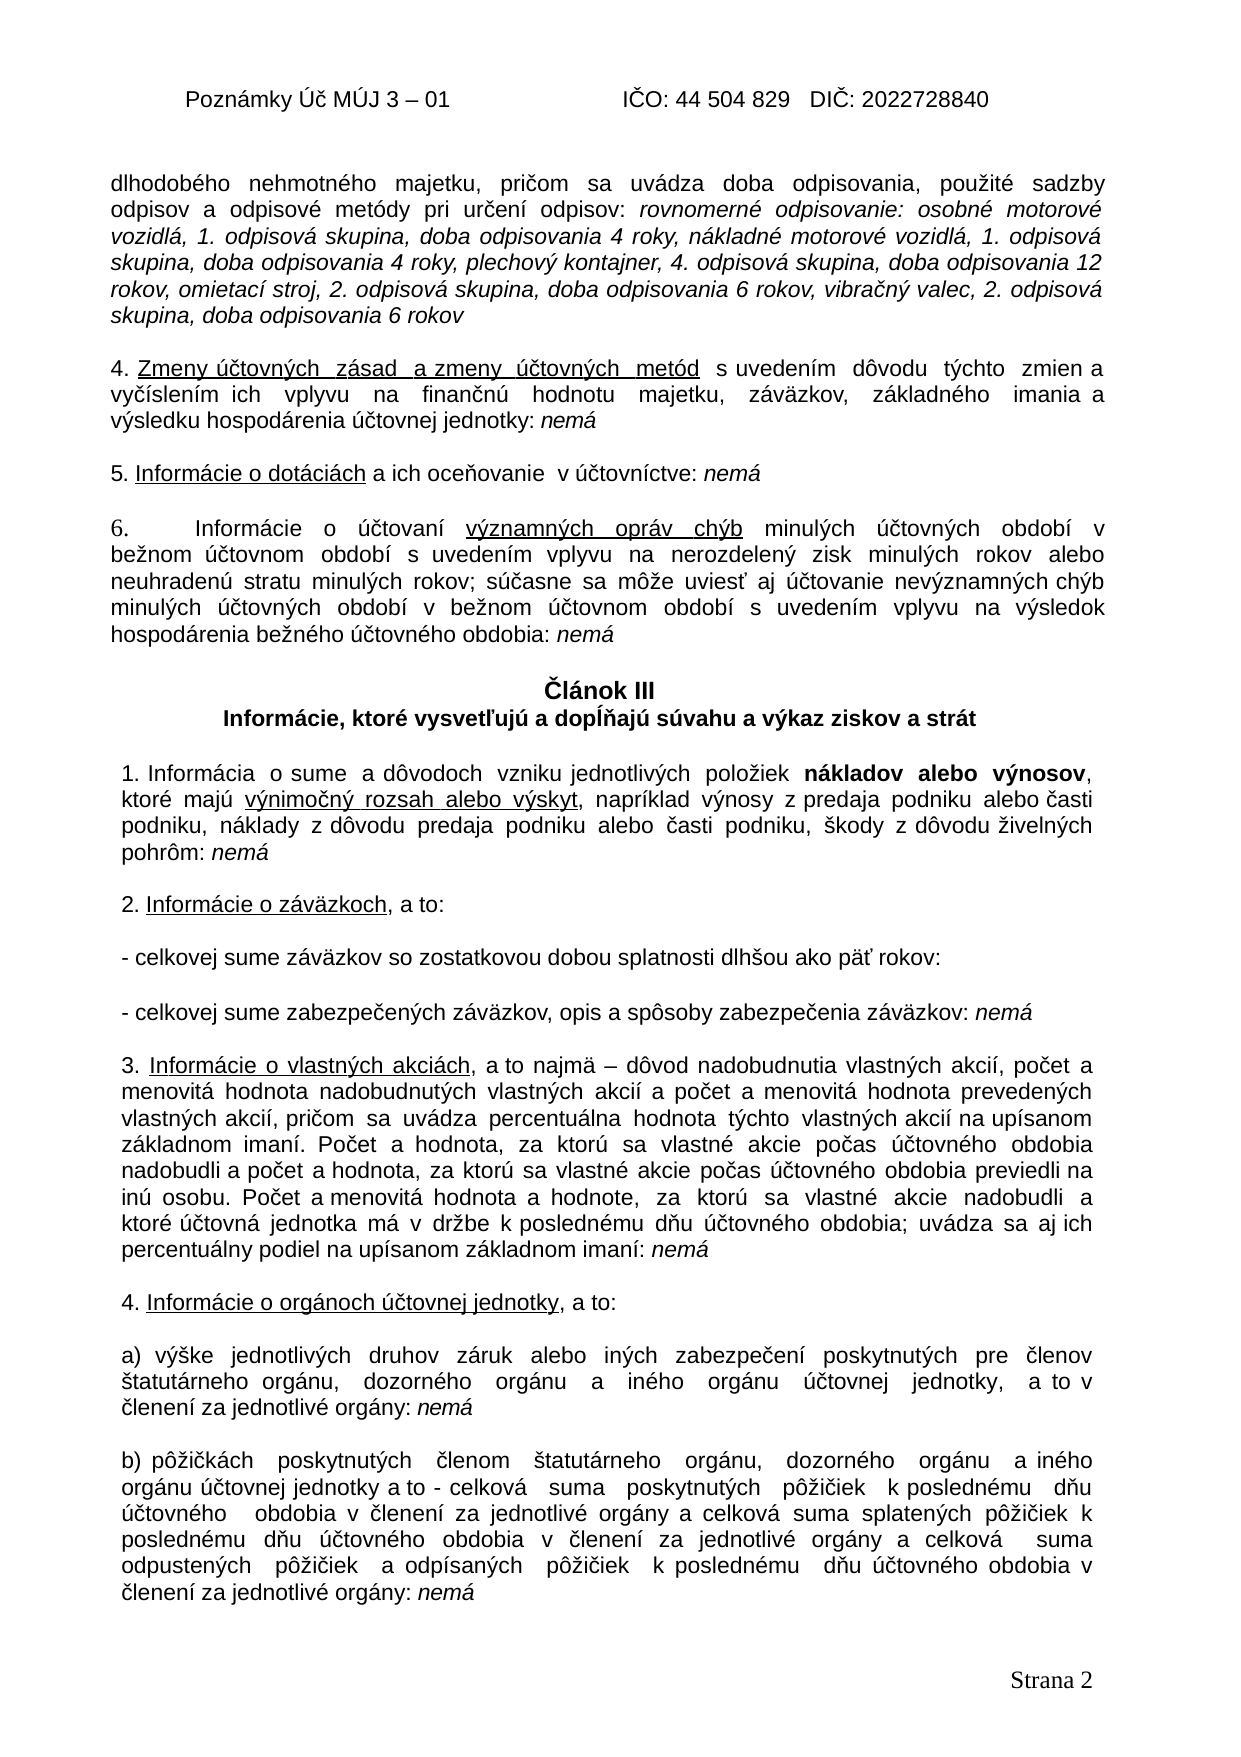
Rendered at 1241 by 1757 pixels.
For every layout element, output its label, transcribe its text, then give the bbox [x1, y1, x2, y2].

text 3. Informácie o vlastných akciách, a to najmä – dôvod nadobudnutia vlastných akcií, počet a menovitá hodnota nadobudnutých vlastných akcií a počet a menovitá hodnota prevedených vlastných akcií, pričom sa uvádza percentuálna hodnota týchto vlastných akcií na upísanom základnom imaní. Počet a hodnota, za ktorú sa vlastné akcie počas účtovného obdobia nadobudli a počet a hodnota, za ktorú sa vlastné akcie počas účtovného obdobia previedli na inú osobu. Počet a menovitá hodnota a hodnote, za ktorú sa vlastné akcie nadobudli a ktoré účtovná jednotka má v držbe k poslednému dňu účtovného obdobia; uvádza sa aj ich percentuálny podiel na upísanom základnom imaní: nemá [121, 1052, 1093, 1263]
text - celkovej sume zabezpečených záväzkov, opis a spôsoby zabezpečenia záväzkov: nemá [121, 999, 1093, 1025]
text 5. Informácie o dotáciách a ich oceňovanie v účtovníctve: nemá [110, 460, 1105, 486]
text - celkovej sume záväzkov so zostatkovou dobou splatnosti dlhšou ako päť rokov: [121, 944, 1093, 970]
text 2. Informácie o záväzkoch, a to: [121, 891, 1093, 918]
text a) výške jednotlivých druhov záruk alebo iných zabezpečení poskytnutých pre členov štatutárneho orgánu, dozorného orgánu a iného orgánu účtovnej jednotky, a to v členení za jednotlivé orgány: nemá [121, 1342, 1093, 1421]
subtitle Článok III [110, 676, 1088, 705]
text dlhodobého nehmotného majetku, pričom sa uvádza doba odpisovania, použité sadzby odpisov a odpisové metódy pri určení odpisov: rovnomerné odpisovanie: osobné motorové vozidlá, 1. odpisová skupina, doba odpisovania 4 roky, nákladné motorové vozidlá, 1. odpisová skupina, doba odpisovania 4 roky, plechový kontajner, 4. odpisová skupina, doba odpisovania 12 rokov, omietací stroj, 2. odpisová skupina, doba odpisovania 6 rokov, vibračný valec, 2. odpisová skupina, doba odpisovania 6 rokov [110, 170, 1105, 328]
text Informácie, ktoré vysvetľujú a dopĺňajú súvahu a výkaz ziskov a strát [110, 705, 1088, 731]
text 4. Informácie o orgánoch účtovnej jednotky, a to: [121, 1289, 1093, 1315]
list Informácie o účtovaní významných opráv chýb minulých účtovných období v bežnom účtovnom období s uvedením vplyvu na nerozdelený zisk minulých rokov alebo neuhradenú stratu minulých rokov; súčasne sa môže uviesť aj účtovanie nevýznamných chýb minulých účtovných období v bežnom účtovnom období s uvedením vplyvu na výsledok hospodárenia bežného účtovného obdobia: nemá [110, 513, 1105, 647]
text b) pôžičkách poskytnutých členom štatutárneho orgánu, dozorného orgánu a iného orgánu účtovnej jednotky a to - celková suma poskytnutých pôžičiek k poslednému dňu účtovného obdobia v členení za jednotlivé orgány a celková suma splatených pôžičiek k poslednému dňu účtovného obdobia v členení za jednotlivé orgány a celková suma odpustených pôžičiek a odpísaných pôžičiek k poslednému dňu účtovného obdobia v členení za jednotlivé orgány: nemá [121, 1447, 1093, 1605]
text 1. Informácia o sume a dôvodoch vzniku jednotlivých položiek nákladov alebo výnosov, ktoré majú výnimočný rozsah alebo výskyt, napríklad výnosy z predaja podniku alebo časti podniku, náklady z dôvodu predaja podniku alebo časti podniku, škody z dôvodu živelných pohrôm: nemá [121, 759, 1093, 865]
text 4. Zmeny účtovných zásad a zmeny účtovných metód s uvedením dôvodu týchto zmien a vyčíslením ich vplyvu na finančnú hodnotu majetku, záväzkov, základného imania a výsledku hospodárenia účtovnej jednotky: nemá [110, 354, 1105, 434]
